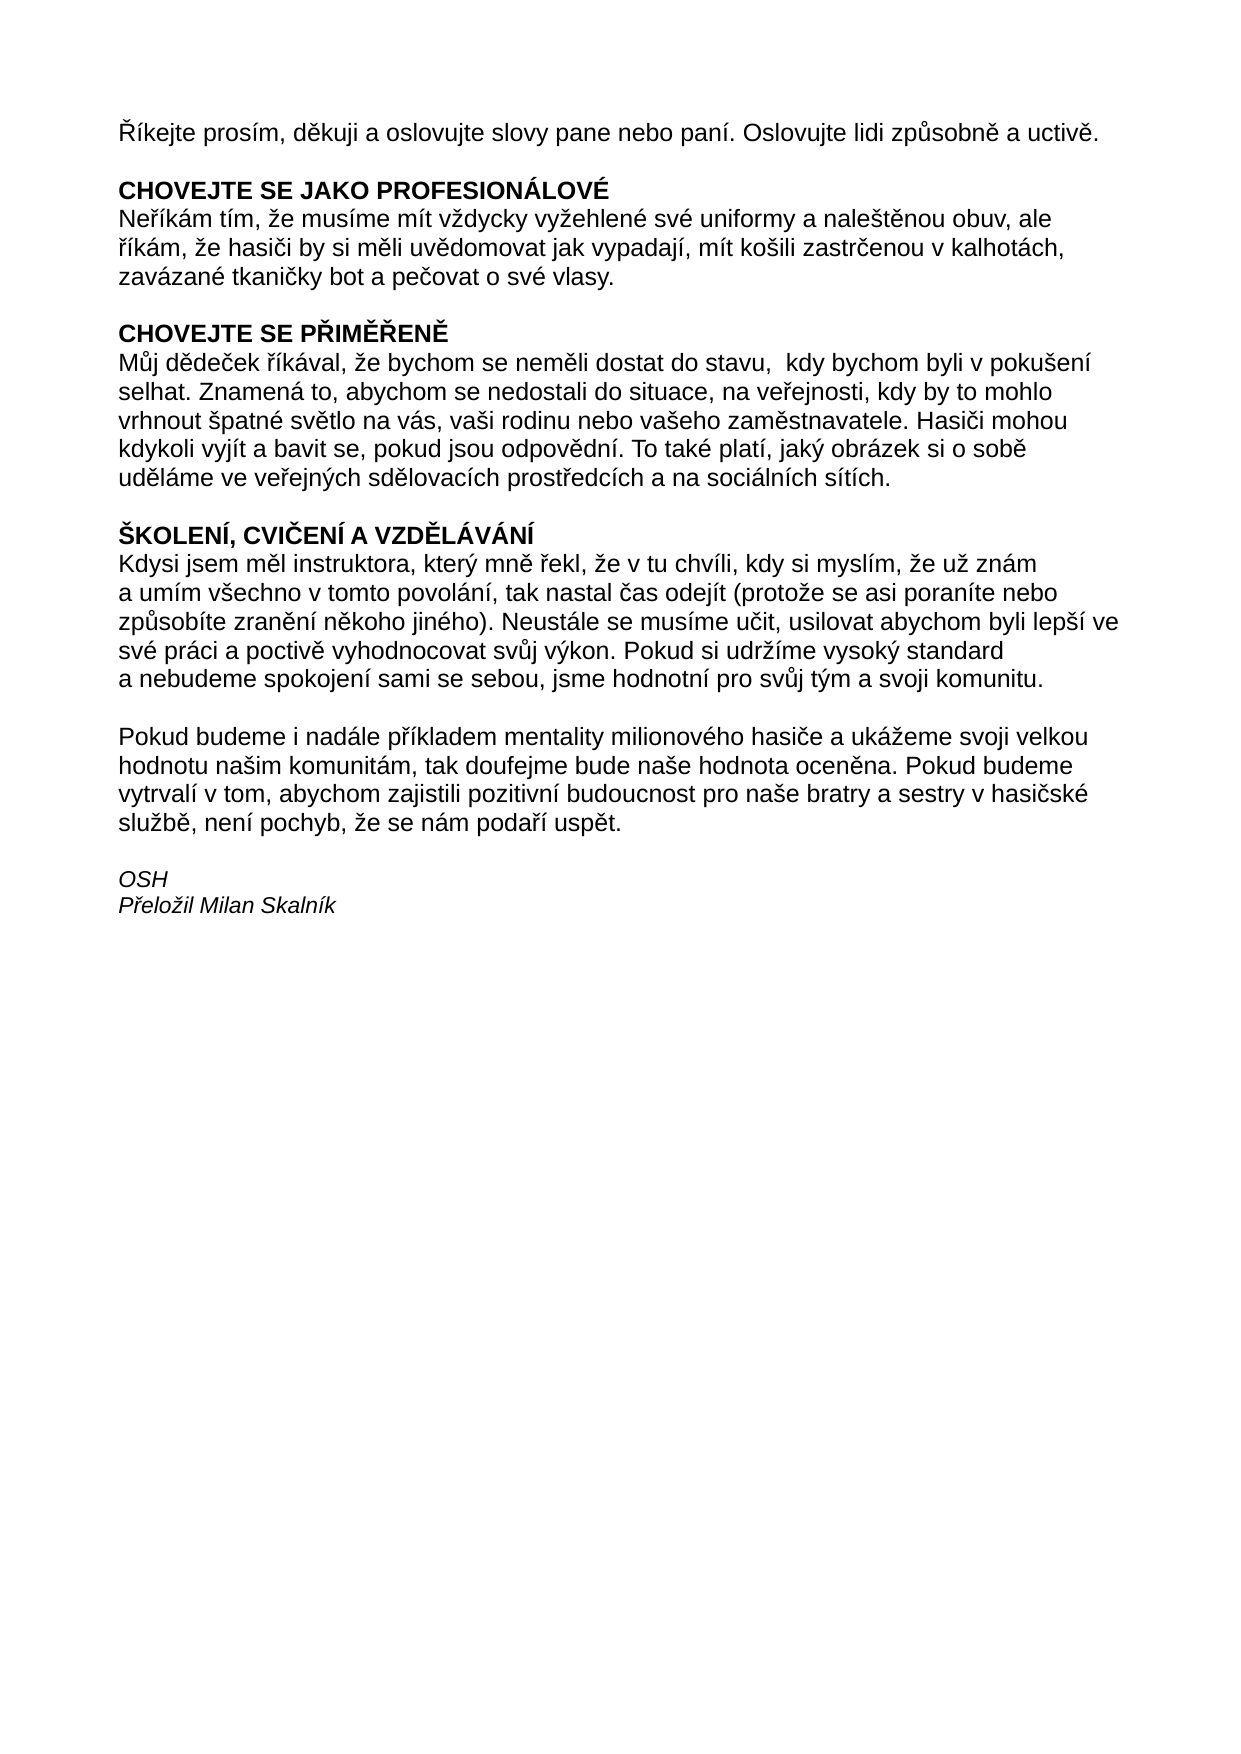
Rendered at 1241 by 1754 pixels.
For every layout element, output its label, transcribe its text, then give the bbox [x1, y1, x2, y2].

text CHOVEJTE SE JAKO PROFESIONÁLOVÉ [118, 176, 1122, 204]
text Přeložil Milan Skalník [118, 892, 1122, 918]
text a nebudeme spokojení sami se sebou, jsme hodnotní pro svůj tým a svoji komunitu. [118, 664, 1122, 693]
text Kdysi jsem měl instruktora, který mně řekl, že v tu chvíli, kdy si myslím, že už znám [118, 549, 1122, 578]
text OSH [118, 866, 1122, 892]
text Neříkám tím, že musíme mít vždycky vyžehlené své uniformy a naleštěnou obuv, ale říkám, že hasiči by si měli uvědomovat jak vypadají, mít košili zastrčenou v kalhotách, zavázané tkaničky bot a pečovat o své vlasy. [118, 204, 1122, 291]
text CHOVEJTE SE PŘIMĚŘENĚ [118, 319, 1122, 348]
text ŠKOLENÍ, CVIČENÍ A VZDĚLÁVÁNÍ [118, 521, 1122, 549]
text Můj dědeček říkával, že bychom se neměli dostat do stavu, kdy bychom byli v pokušení selhat. Znamená to, abychom se nedostali do situace, na veřejnosti, kdy by to mohlo vrhnout špatné světlo na vás, vaši rodinu nebo vašeho zaměstnavatele. Hasiči mohou kdykoli vyjít a bavit se, pokud jsou odpovědní. To také platí, jaký obrázek si o sobě uděláme ve veřejných sdělovacích prostředcích a na sociálních sítích. [118, 348, 1122, 492]
text Říkejte prosím, děkuji a oslovujte slovy pane nebo paní. Oslovujte lidi způsobně a uctivě. [118, 118, 1122, 147]
text a umím všechno v tomto povolání, tak nastal čas odejít (protože se asi poraníte nebo způsobíte zranění někoho jiného). Neustále se musíme učit, usilovat abychom byli lepší ve své práci a poctivě vyhodnocovat svůj výkon. Pokud si udržíme vysoký standard [118, 578, 1122, 664]
text Pokud budeme i nadále příkladem mentality milionového hasiče a ukážeme svoji velkou hodnotu našim komunitám, tak doufejme bude naše hodnota oceněna. Pokud budeme vytrvalí v tom, abychom zajistili pozitivní budoucnost pro naše bratry a sestry v hasičské službě, není pochyb, že se nám podaří uspět. [118, 722, 1122, 837]
